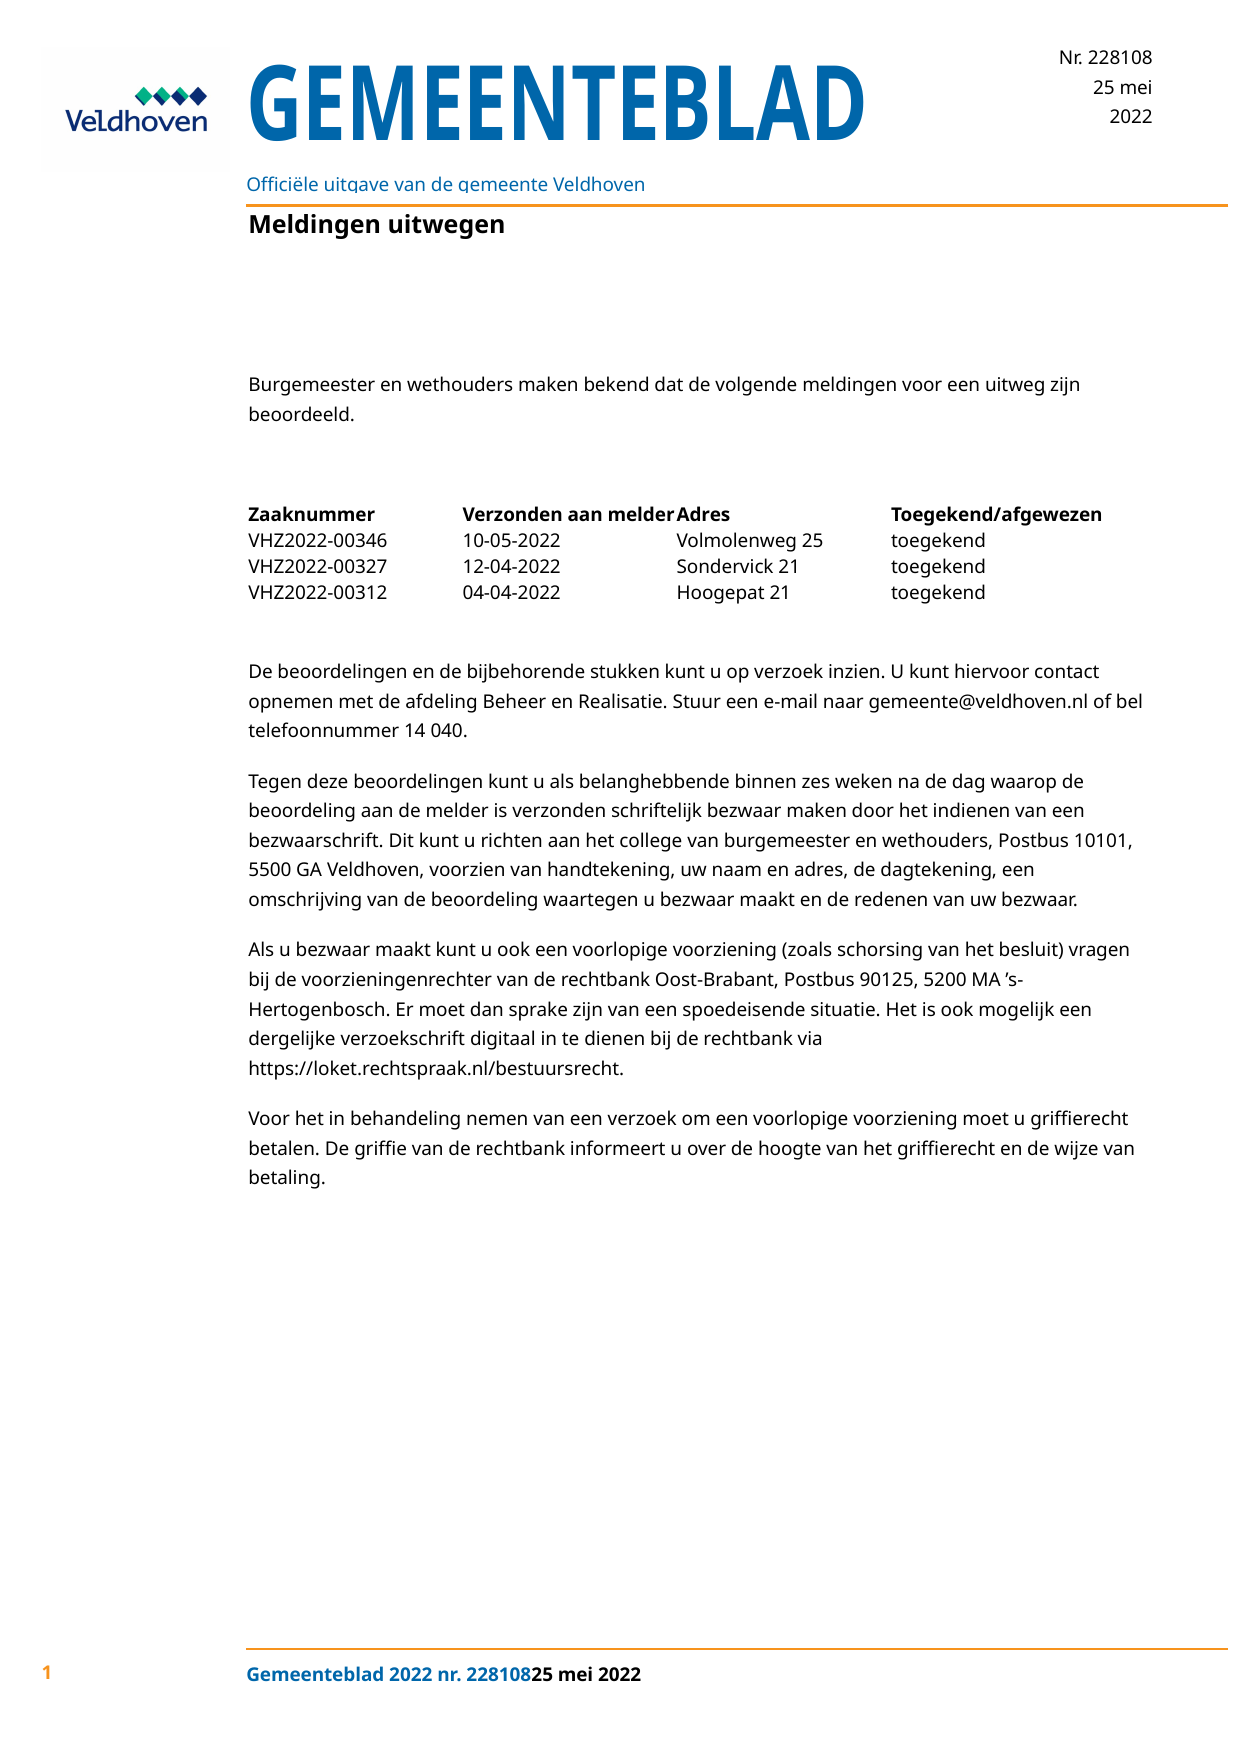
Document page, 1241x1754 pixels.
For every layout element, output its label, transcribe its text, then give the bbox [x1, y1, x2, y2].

table_cell toegekend [891, 528, 1152, 553]
text Als u bezwaar maakt kunt u ook een voorlopige voorziening (zoals schorsing van het besluit) vragen bij de voorzieningenrechter van de rechtbank Oost-Brabant, Postbus 90125, 5200 MA ’s-Hertogenbosch. Er moet dan sprake zijn van een spoedeisende situatie. Het is ook mogelijk een dergelijke verzoekschrift digitaal in te dienen bij de rechtbank via https://loket.rechtspraak.nl/bestuursrecht. [248, 937, 1152, 1081]
table_cell VHZ2022-00312 [248, 579, 462, 604]
table_cell 10-05-2022 [462, 528, 676, 553]
table_header Zaaknummer [248, 502, 462, 527]
table_cell Hoogepat 21 [676, 579, 891, 604]
picture [41, 47, 231, 172]
text Voor het in behandeling nemen van een verzoek om een voorlopige voorziening moet u griffierecht betalen. De griffie van de rechtbank informeert u over de hoogte van het griffierecht en de wijze van betaling. [248, 1105, 1152, 1190]
text Burgemeester en wethouders maken bekend dat de volgende meldingen voor een uitweg zijn beoordeeld. [248, 371, 1152, 426]
table_cell 04-04-2022 [462, 579, 676, 604]
table_header Toegekend/afgewezen [891, 502, 1152, 527]
text De beoordelingen en de bijbehorende stukken kunt u op verzoek inzien. U kunt hiervoor contact opnemen met de afdeling Beheer en Realisatie. Stuur een e-mail naar gemeente@veldhoven.nl of bel telefoonnummer 14 040. [248, 658, 1152, 743]
table_cell toegekend [891, 553, 1152, 579]
text Meldingen uitwegen [248, 207, 1152, 241]
text Tegen deze beoordelingen kunt u als belanghebbende binnen zes weken na de dag waarop de beoordeling aan de melder is verzonden schriftelijk bezwaar maken door het indienen van een bezwaarschrift. Dit kunt u richten aan het college van burgemeester en wethouders, Postbus 10101, 5500 GA Veldhoven, voorzien van handtekening, uw naam en adres, de dagtekening, een omschrijving van de beoordeling waartegen u bezwaar maakt en de redenen van uw bezwaar. [248, 768, 1152, 912]
table_header Adres [676, 502, 891, 527]
table_cell Sondervick 21 [676, 553, 891, 579]
table_cell 12-04-2022 [462, 553, 676, 579]
table_cell VHZ2022-00327 [248, 553, 462, 579]
table_cell VHZ2022-00346 [248, 528, 462, 553]
table_cell Volmolenweg 25 [676, 528, 891, 553]
table_cell toegekend [891, 579, 1152, 604]
table_header Verzonden aan melder [462, 502, 676, 527]
